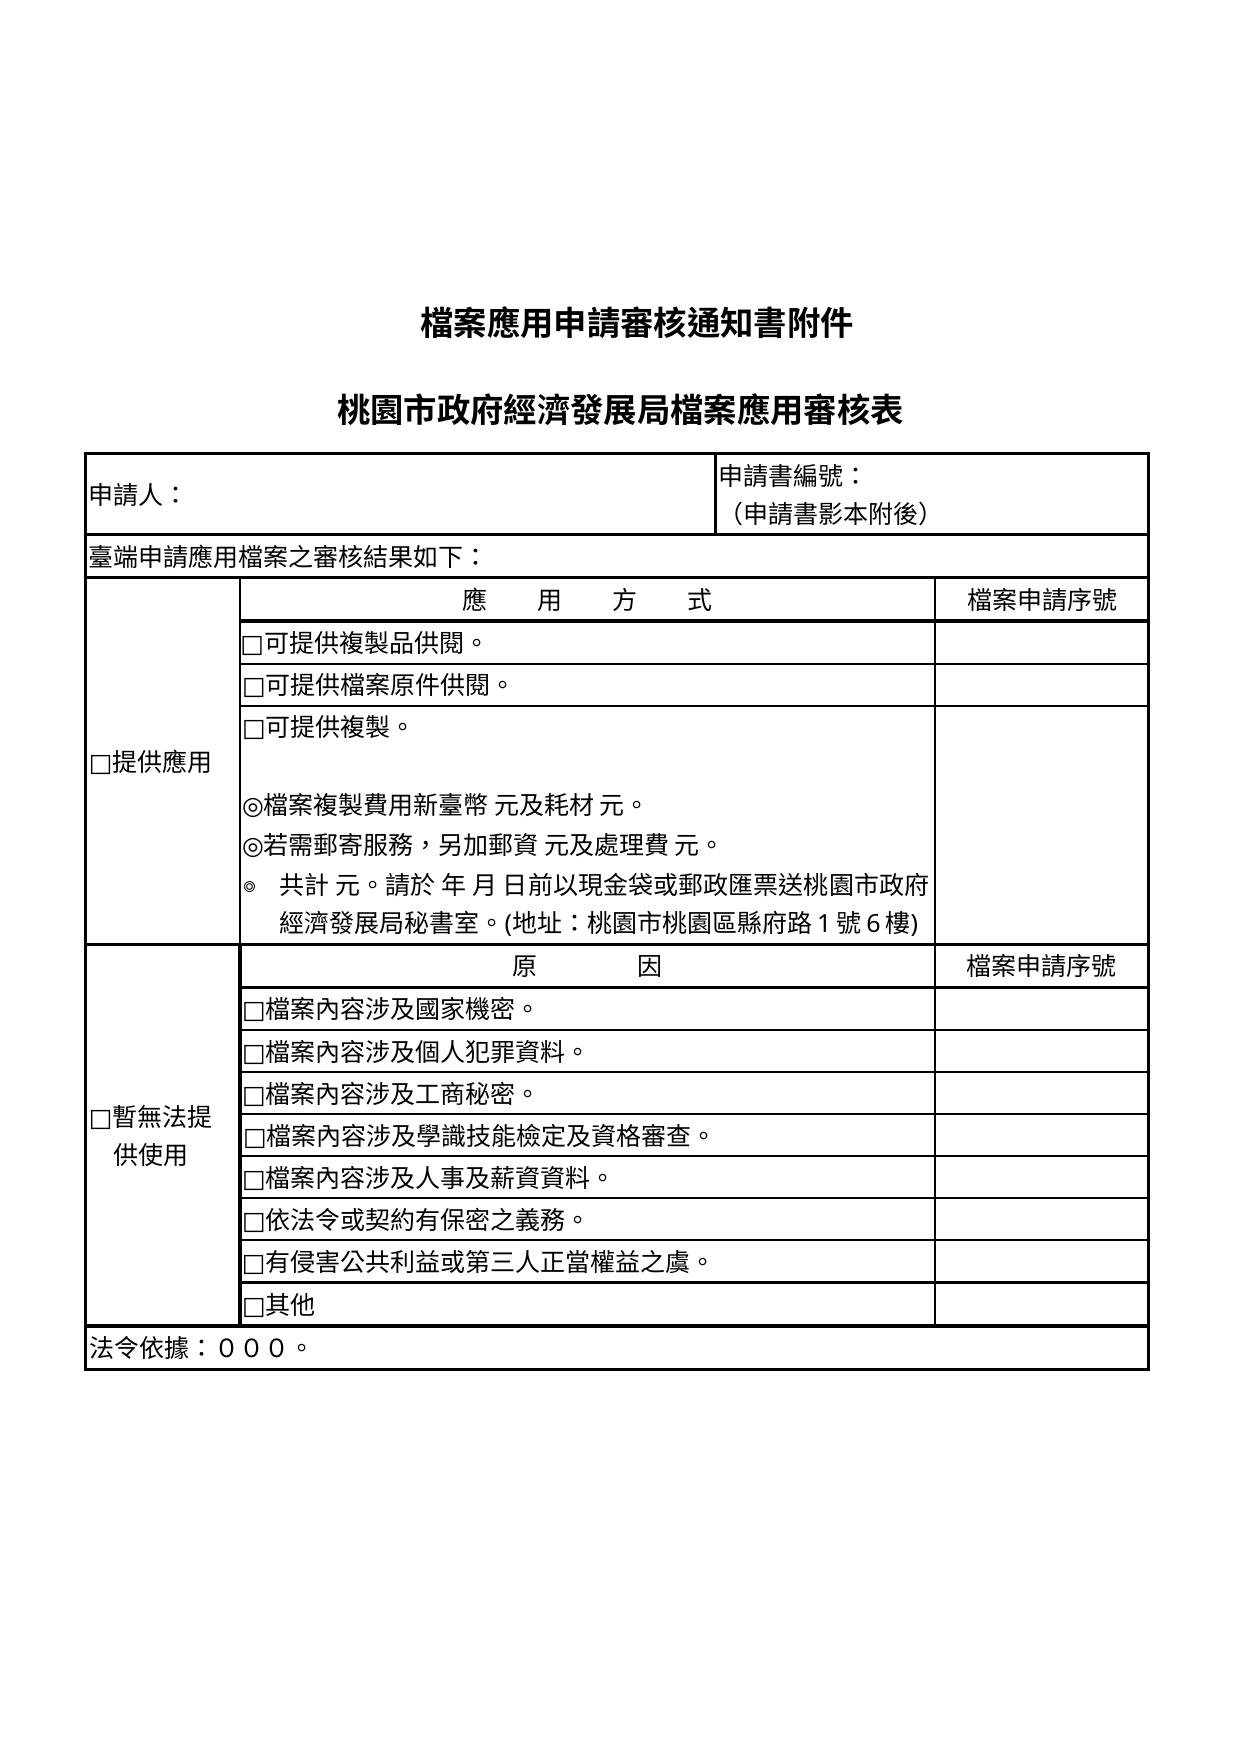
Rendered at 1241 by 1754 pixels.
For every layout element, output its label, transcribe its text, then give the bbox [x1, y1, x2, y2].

table_cell □依法令或契約有保密之義務。 [242, 1199, 934, 1239]
table_cell [936, 989, 1147, 1029]
table_cell 檔案申請序號 [936, 579, 1147, 619]
table_cell □可提供複製品供閱。 [241, 623, 934, 662]
table_cell 原 因 [242, 946, 934, 986]
table_cell □檔案內容涉及工商秘密。 [242, 1073, 934, 1113]
table_cell □暫無法提供使用 [87, 946, 238, 1324]
table_cell □檔案內容涉及國家機密。 [242, 989, 934, 1029]
table_header 申請人： [87, 455, 714, 533]
table_cell [936, 1073, 1147, 1113]
table_cell 應 用 方 式 [241, 579, 934, 619]
table_cell □提供應用 [87, 579, 239, 942]
table_cell [936, 707, 1147, 942]
table_cell □有侵害公共利益或第三人正當權益之虞。 [242, 1241, 934, 1281]
table_cell [936, 665, 1147, 704]
table_cell [936, 1199, 1147, 1239]
table_cell □檔案內容涉及人事及薪資資料。 [242, 1157, 934, 1197]
table_cell □可提供檔案原件供閱。 [241, 665, 934, 704]
table_cell □檔案內容涉及個人犯罪資料。 [242, 1031, 934, 1071]
text 桃園市政府經濟發展局檔案應用審核表 [89, 371, 1152, 446]
text 檔案應用申請審核通知書附件 [89, 283, 1152, 358]
table_cell [936, 623, 1147, 662]
table_cell 檔案申請序號 [936, 946, 1147, 986]
table_cell [936, 1241, 1147, 1281]
table_cell □其他 [242, 1284, 934, 1324]
table_cell □檔案內容涉及學識技能檢定及資格審查。 [242, 1115, 934, 1155]
table_header 申請書編號： （申請書影本附後） [717, 455, 1147, 533]
table_cell 臺端申請應用檔案之審核結果如下： [87, 536, 1147, 576]
table_cell [936, 1031, 1147, 1071]
table_cell [936, 1157, 1147, 1197]
table_cell [936, 1115, 1147, 1155]
table_cell 法令依據：０００。 [87, 1328, 1147, 1367]
table_cell [936, 1284, 1147, 1324]
table_cell □可提供複製。 ◎檔案複製費用新臺幣 元及耗材 元。 ◎若需郵寄服務，另加郵資 元及處理費 元。 共計 元。請於 年 月 日前以現金袋或郵政匯票送桃園市政府經濟發展局秘書室。(地址：桃園市桃園區縣府路1號6樓) [241, 707, 934, 942]
